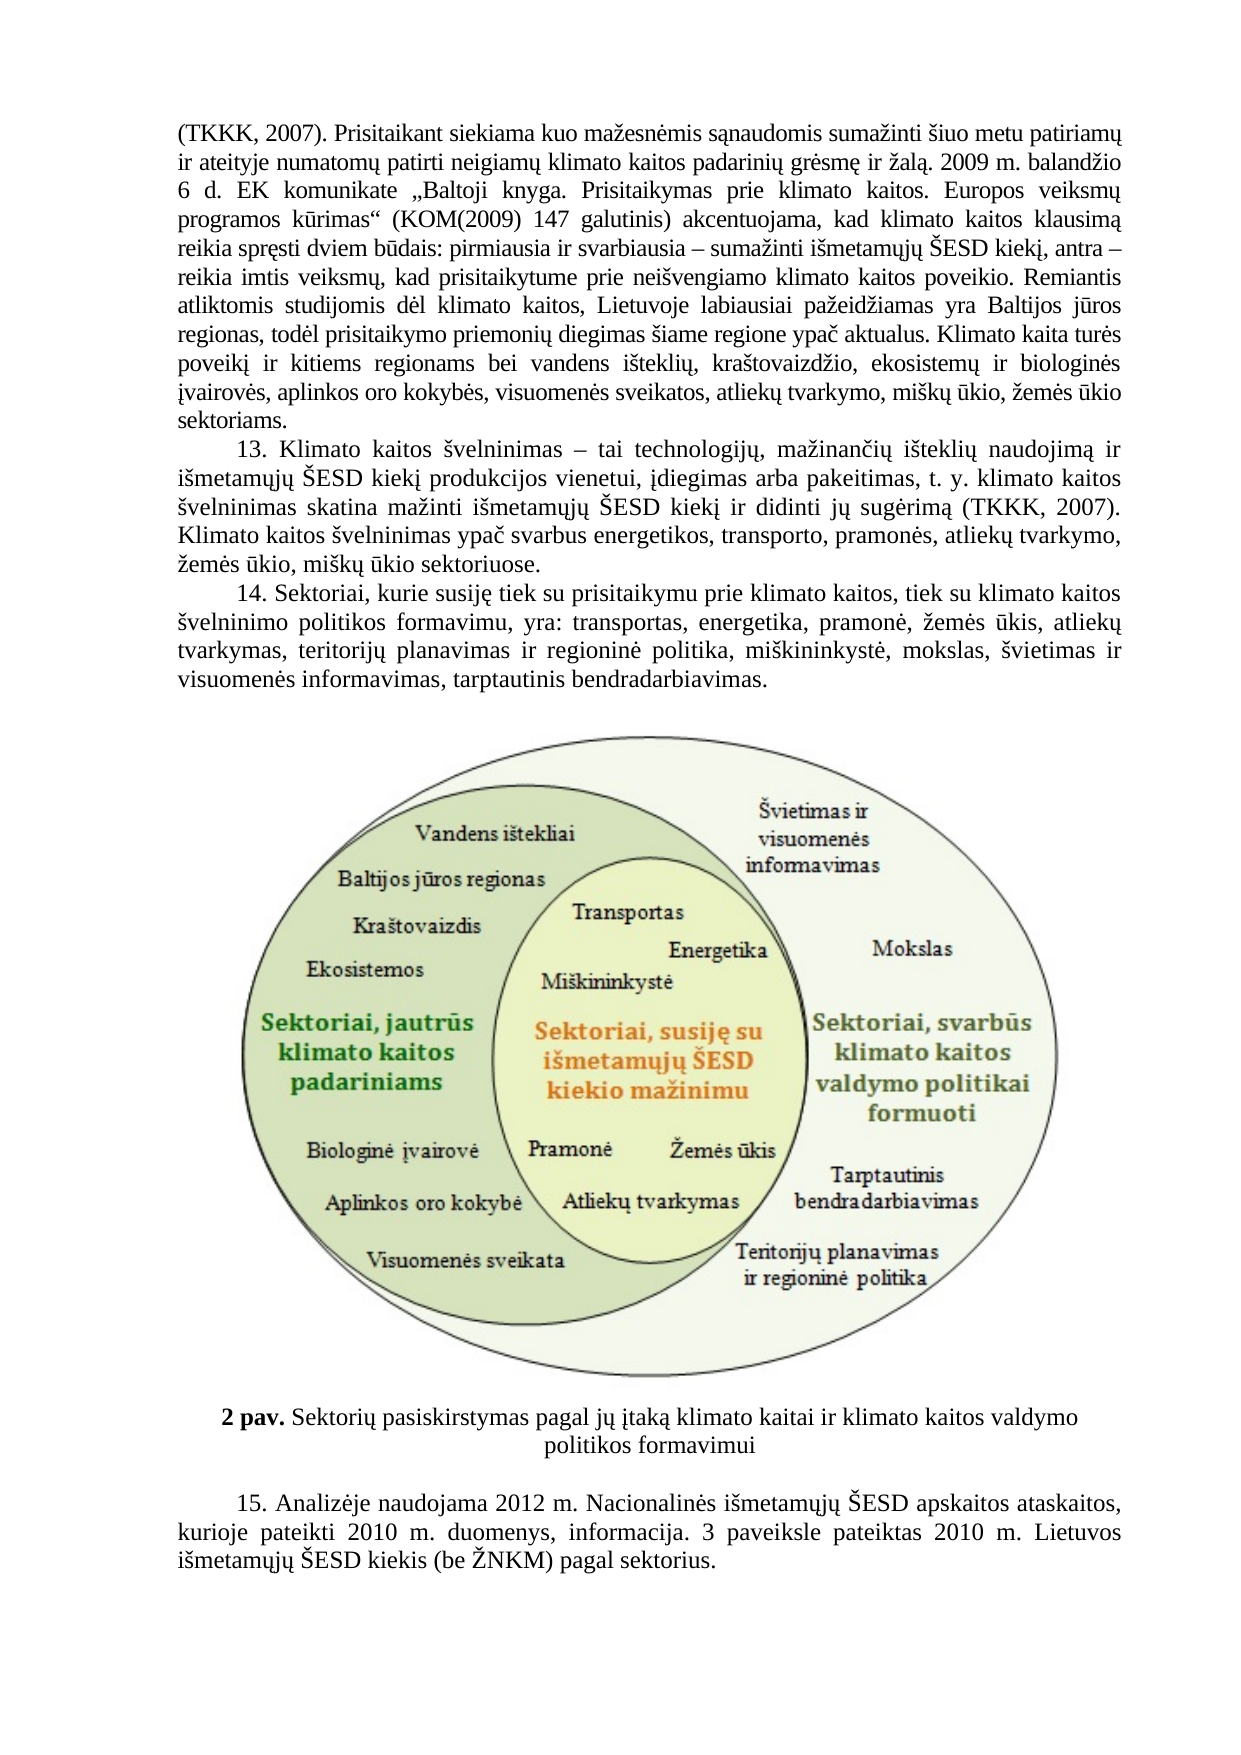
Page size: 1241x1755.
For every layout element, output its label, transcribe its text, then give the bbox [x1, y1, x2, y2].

text 2 pav. Sektorių pasiskirstymas pagal jų įtaką klimato kaitai ir klimato kaitos valdymo politikos formavimui [177, 1402, 1122, 1459]
text 15. Analizėje naudojama 2012 m. Nacionalinės išmetamųjų ŠESD apskaitos ataskaitos, kurioje pateikti 2010 m. duomenys, informacija. 3 paveiksle pateiktas 2010 m. Lietuvos išmetamųjų ŠESD kiekis (be ŽNKM) pagal sektorius. [177, 1488, 1122, 1574]
text 14. Sektoriai, kurie susiję tiek su prisitaikymu prie klimato kaitos, tiek su klimato kaitos švelninimo politikos formavimu, yra: transportas, energetika, pramonė, žemės ūkis, atliekų tvarkymas, teritorijų planavimas ir regioninė politika, miškininkystė, mokslas, švietimas ir visuomenės informavimas, tarptautinis bendradarbiavimas. [177, 578, 1122, 693]
text 13. Klimato kaitos švelninimas – tai technologijų, mažinančių išteklių naudojimą ir išmetamųjų ŠESD kiekį produkcijos vienetui, įdiegimas arba pakeitimas, t. y. klimato kaitos švelninimas skatina mažinti išmetamųjų ŠESD kiekį ir didinti jų sugėrimą (TKKK, 2007). Klimato kaitos švelninimas ypač svarbus energetikos, transporto, pramonės, atliekų tvarkymo, žemės ūkio, miškų ūkio sektoriuose. [177, 434, 1122, 578]
text (TKKK, 2007). Prisitaikant siekiama kuo mažesnėmis sąnaudomis sumažinti šiuo metu patiriamų ir ateityje numatomų patirti neigiamų klimato kaitos padarinių grėsmę ir žalą. 2009 m. balandžio 6 d. EK komunikate „Baltoji knyga. Prisitaikymas prie klimato kaitos. Europos veiksmų programos kūrimas“ (KOM(2009) 147 galutinis) akcentuojama, kad klimato kaitos klausimą reikia spręsti dviem būdais: pirmiausia ir svarbiausia – sumažinti išmetamųjų ŠESD kiekį, antra – reikia imtis veiksmų, kad prisitaikytume prie neišvengiamo klimato kaitos poveikio. Remiantis atliktomis studijomis dėl klimato kaitos, Lietuvoje labiausiai pažeidžiamas yra Baltijos jūros regionas, todėl prisitaikymo priemonių diegimas šiame regione ypač aktualus. Klimato kaita turės poveikį ir kitiems regionams bei vandens išteklių, kraštovaizdžio, ekosistemų ir biologinės įvairovės, aplinkos oro kokybės, visuomenės sveikatos, atliekų tvarkymo, miškų ūkio, žemės ūkio sektoriams. [177, 118, 1122, 434]
